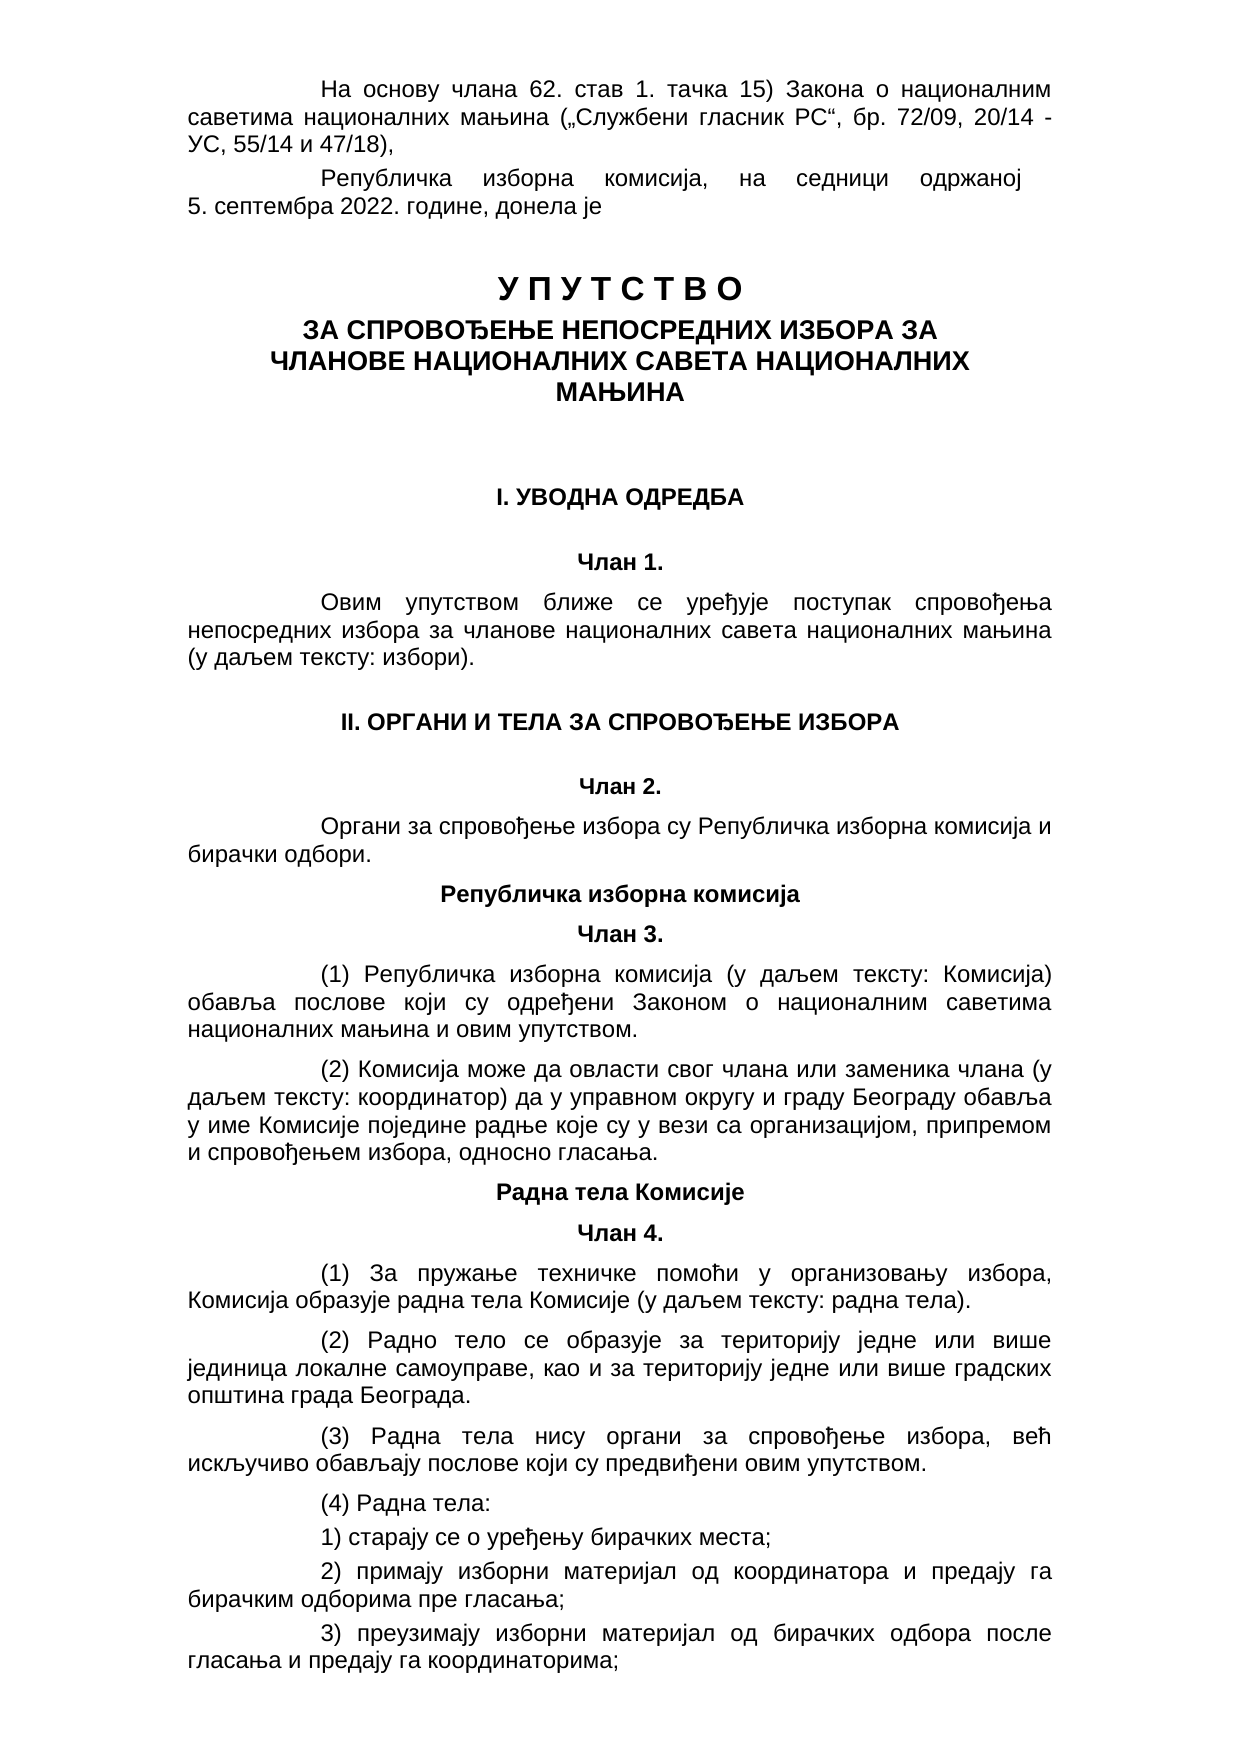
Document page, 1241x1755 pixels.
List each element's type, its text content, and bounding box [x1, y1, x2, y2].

text (2) Комисија може да овласти свог члана или заменика члана (у даљем тексту: координатор) да у управном округу и граду Београду обавља у име Комисије поједине радње које су у вези са организацијом, припремом и спровођењем избора, односно гласања. [187, 1055, 1053, 1166]
text Члан 2. [262, 773, 978, 800]
text (2) Радно тело се образује за територију једне или више јединица локалне самоуправе, као и за територију једне или више градских општина града Београда. [187, 1326, 1053, 1409]
text 2) примају изборни материјал од координатора и предају га бирачким одборима пре гласања; [187, 1557, 1053, 1612]
text Републичка изборна комисија [262, 880, 978, 907]
text I. УВОДНА ОДРЕДБА [187, 483, 1053, 510]
text 3) преузимају изборни материјал од бирачких одбора после гласања и предају га координаторима; [187, 1618, 1053, 1674]
text Члан 4. [187, 1218, 1053, 1246]
text ЗА СПРОВОЂЕЊЕ НЕПОСРЕДНИХ ИЗБОРА ЗА ЧЛАНОВЕ НАЦИОНАЛНИХ САВЕТА НАЦИОНАЛНИХ МАЊИНА [262, 314, 978, 408]
text Радна тела Комисије [262, 1178, 978, 1206]
text (4) Радна тела: [187, 1489, 1053, 1517]
text На основу члана 62. став 1. тачка 15) Закона о националним саветима националних мањина („Службени гласник РС“, бр. 72/09, 20/14 - УС, 55/14 и 47/18), [187, 75, 1053, 158]
text Члан 3. [187, 920, 1053, 948]
text II. ОРГАНИ И ТЕЛА ЗА СПРОВОЂЕЊЕ ИЗБОРА [187, 708, 1053, 736]
text (1) За пружање техничке помоћи у организовању избора, Комисија образује радна тела Комисије (у даљем тексту: радна тела). [187, 1258, 1053, 1314]
text 1) старају се о уређењу бирачких места; [187, 1523, 1053, 1551]
text Члан 1. [262, 548, 978, 575]
text Овим упутством ближе се уређује поступак спровођења непосредних избора за чланове националних савета националних мањина (у даљем тексту: избори). [187, 588, 1053, 671]
text Републичка изборна комисија, на седници одржаној 5. септембра 2022. године, донела је [187, 164, 1053, 219]
text (3) Радна тела нису органи за спровођење избора, већ искључиво обављају послове који су предвиђени овим упутством. [187, 1422, 1053, 1477]
text У П У Т С Т В О [187, 269, 1053, 308]
text (1) Републичка изборна комисија (у даљем тексту: Комисија) обавља послове који су одређени Законом о националним саветима националних мањина и овим упутством. [187, 960, 1053, 1043]
text Органи за спровођење избора су Републичка изборна комисија и бирачки одбори. [187, 812, 1053, 867]
